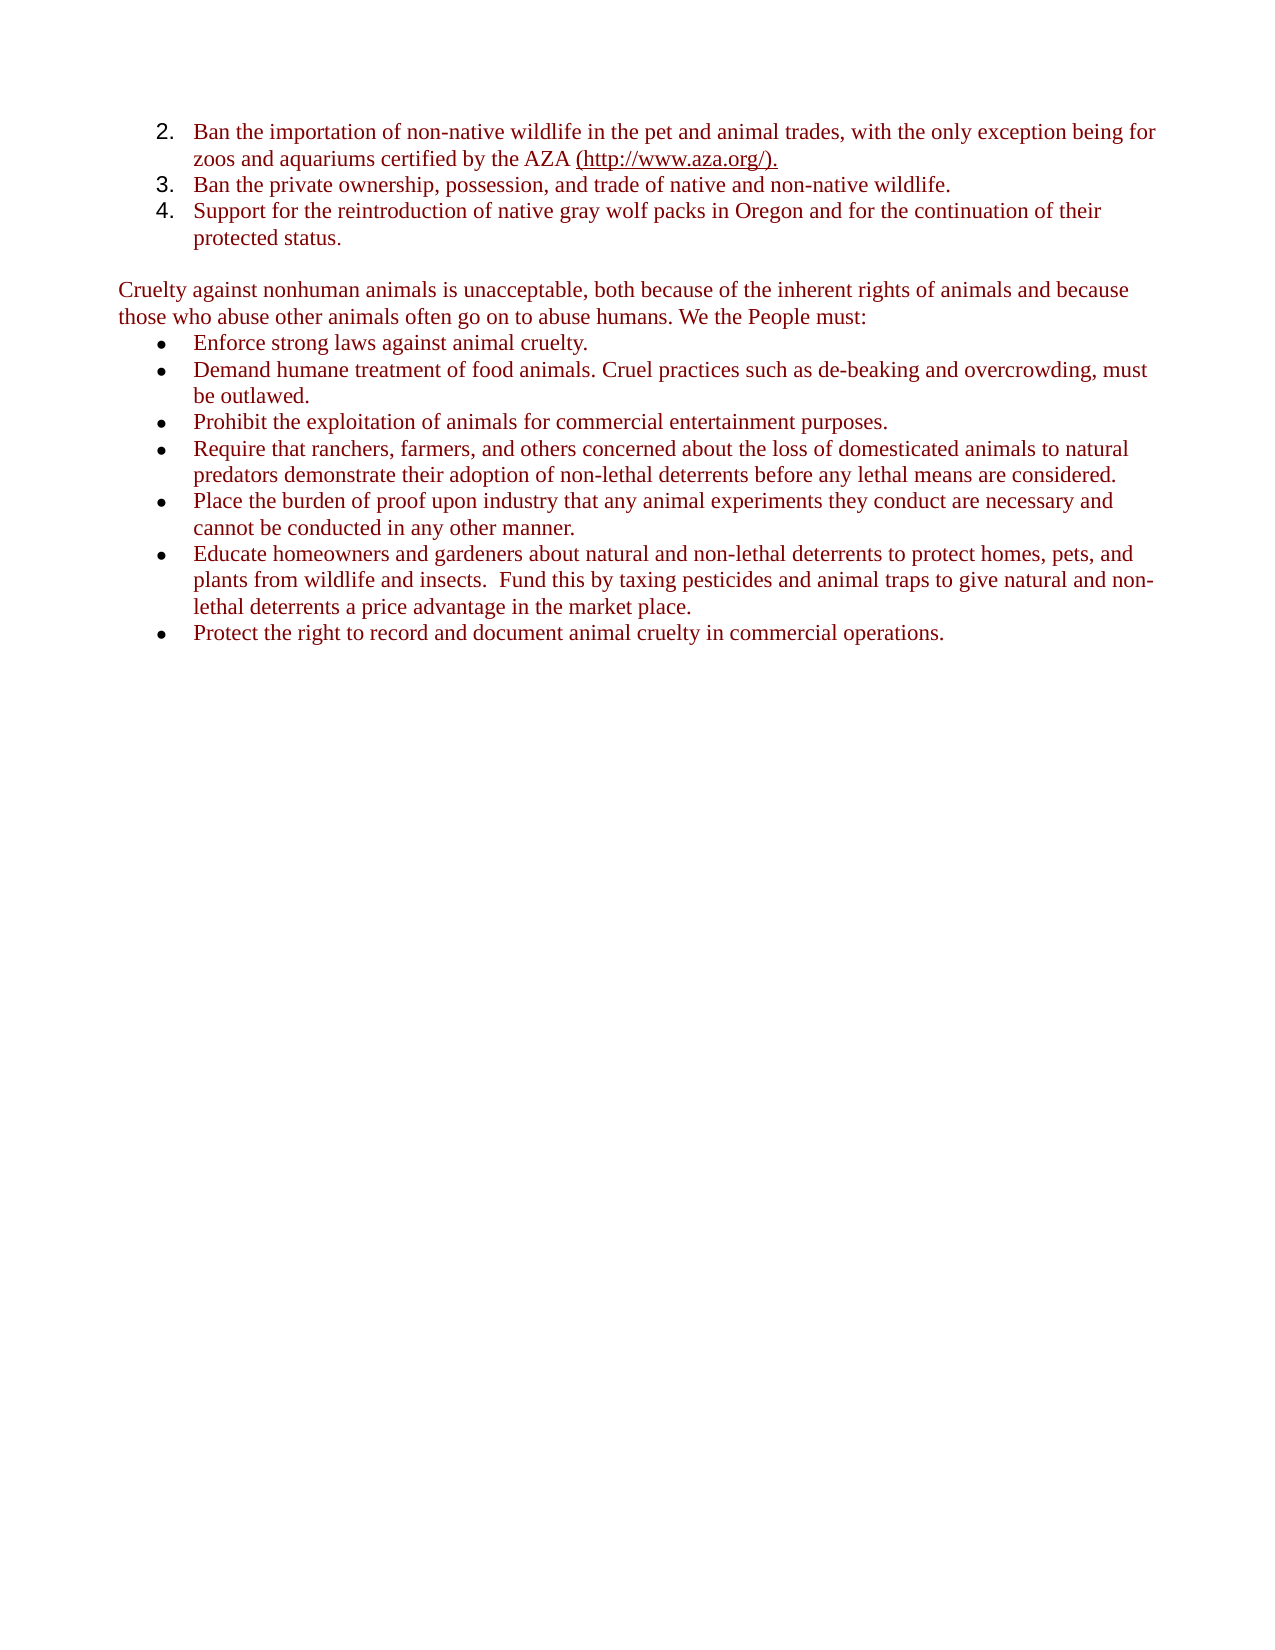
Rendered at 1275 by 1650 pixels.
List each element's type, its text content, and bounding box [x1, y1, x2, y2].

list Protect the right to record and document animal cruelty in commercial operations. [156, 619, 1157, 646]
text Cruelty against nonhuman animals is unacceptable, both because of the inherent rights of animals and because those who abuse other animals often go on to abuse humans. We the People must: [118, 277, 1157, 329]
list Place the burden of proof upon industry that any animal experiments they conduct are necessary and cannot be conducted in any other manner. [156, 487, 1157, 540]
list Ban the importation of non-native wildlife in the pet and animal trades, with the only exception being for zoos and aquariums certified by the AZA (http://www.aza.org/). [156, 118, 1157, 171]
list Enforce strong laws against animal cruelty. [156, 329, 1157, 356]
list Prohibit the exploitation of animals for commercial entertainment purposes. [156, 408, 1157, 435]
list Educate homeowners and gardeners about natural and non-lethal deterrents to protect homes, pets, and plants from wildlife and insects. Fund this by taxing pesticides and animal traps to give natural and non-lethal deterrents a price advantage in the market place. [156, 540, 1157, 619]
list Support for the reintroduction of native gray wolf packs in Oregon and for the continuation of their protected status. [156, 197, 1157, 250]
list Require that ranchers, farmers, and others concerned about the loss of domesticated animals to natural predators demonstrate their adoption of non-lethal deterrents before any lethal means are considered. [156, 435, 1157, 487]
list Ban the private ownership, possession, and trade of native and non-native wildlife. [156, 171, 1157, 197]
list Demand humane treatment of food animals. Cruel practices such as de-beaking and overcrowding, must be outlawed. [156, 356, 1157, 408]
